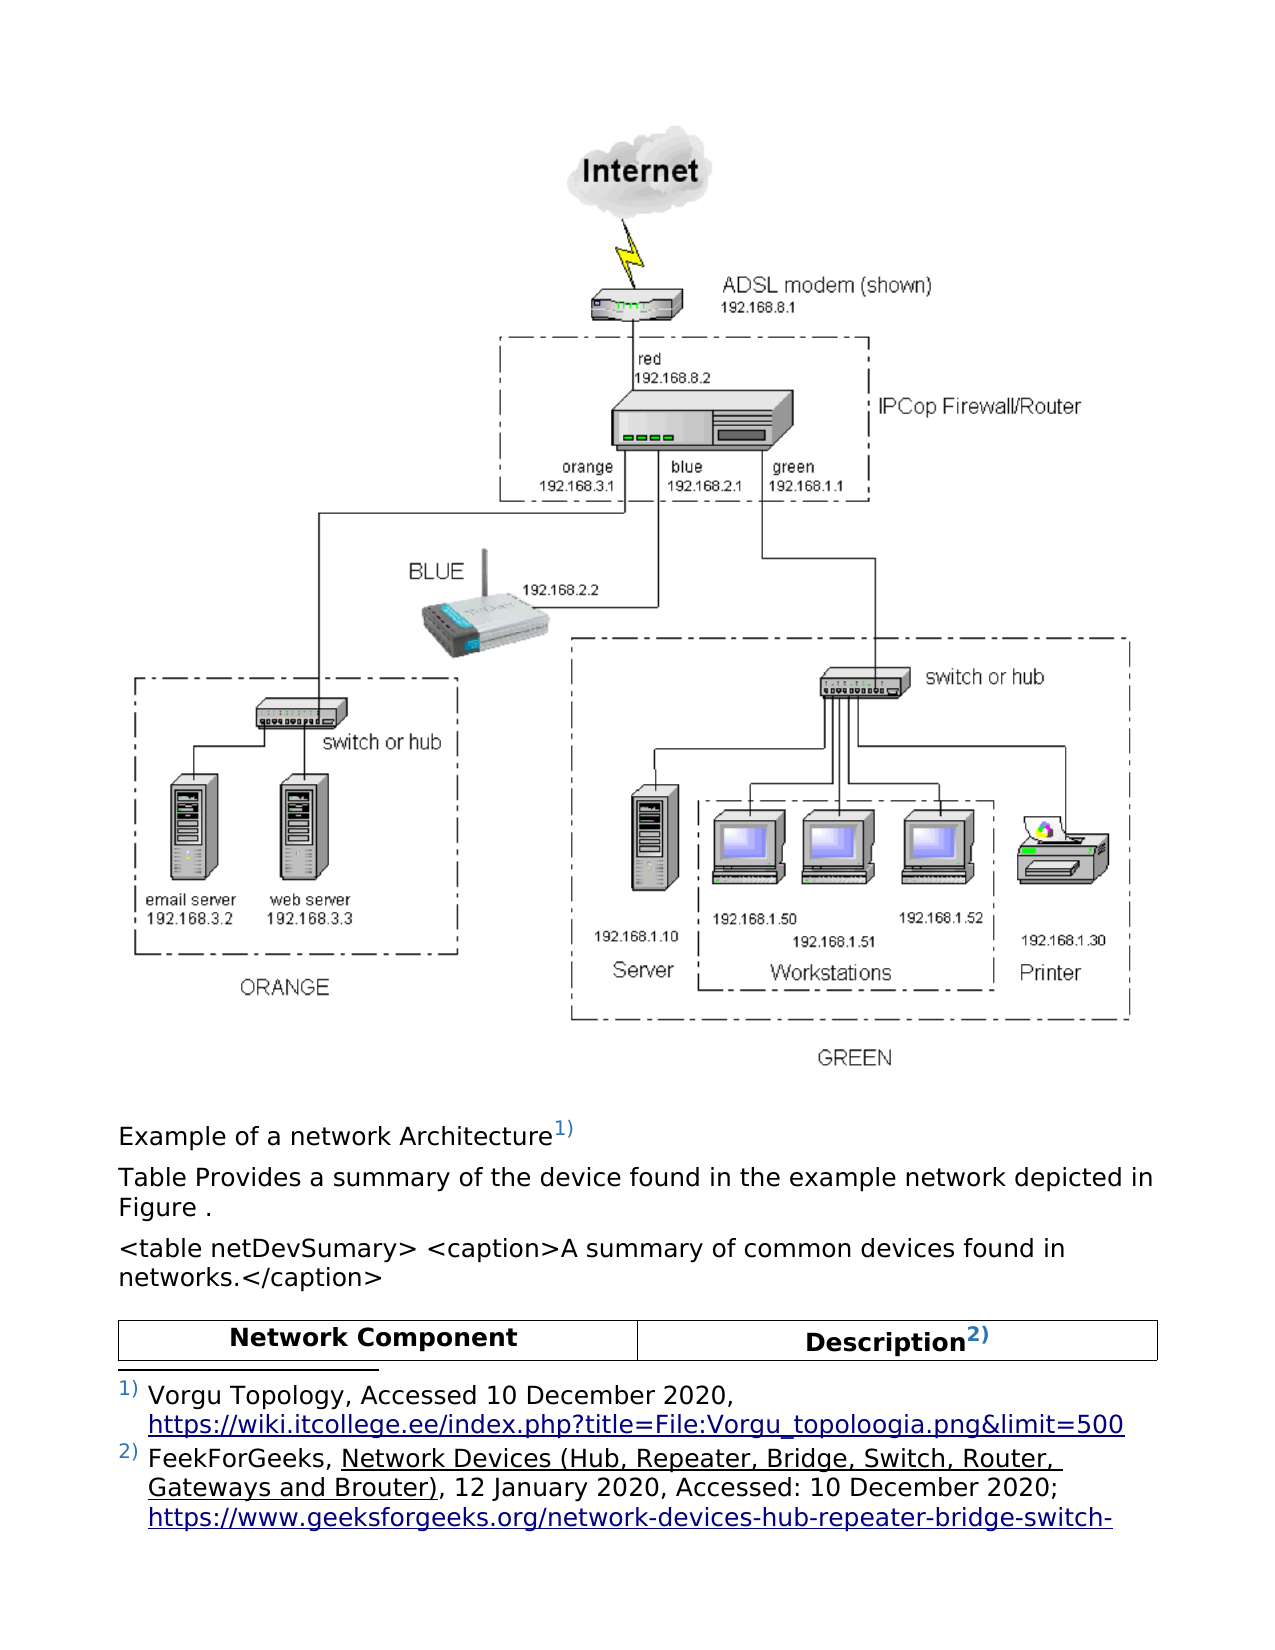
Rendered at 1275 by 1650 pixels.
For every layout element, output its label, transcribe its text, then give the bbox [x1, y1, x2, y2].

text <table netDevSumary> <caption>A summary of common devices found in networks.</caption> [118, 1234, 1157, 1293]
text Vorgu Topology, Accessed 10 December 2020, https://wiki.itcollege.ee/index.php?title=File:Vorgu_topoloogia.png&limit=500 [118, 1376, 1157, 1439]
text Example of a network Architecture [118, 1117, 1157, 1151]
table_header Network Component [119, 1321, 637, 1360]
table_header Description [638, 1321, 1157, 1360]
picture [118, 118, 1157, 1076]
text Table Provides a summary of the device found in the example network depicted in Figure . [118, 1163, 1157, 1222]
